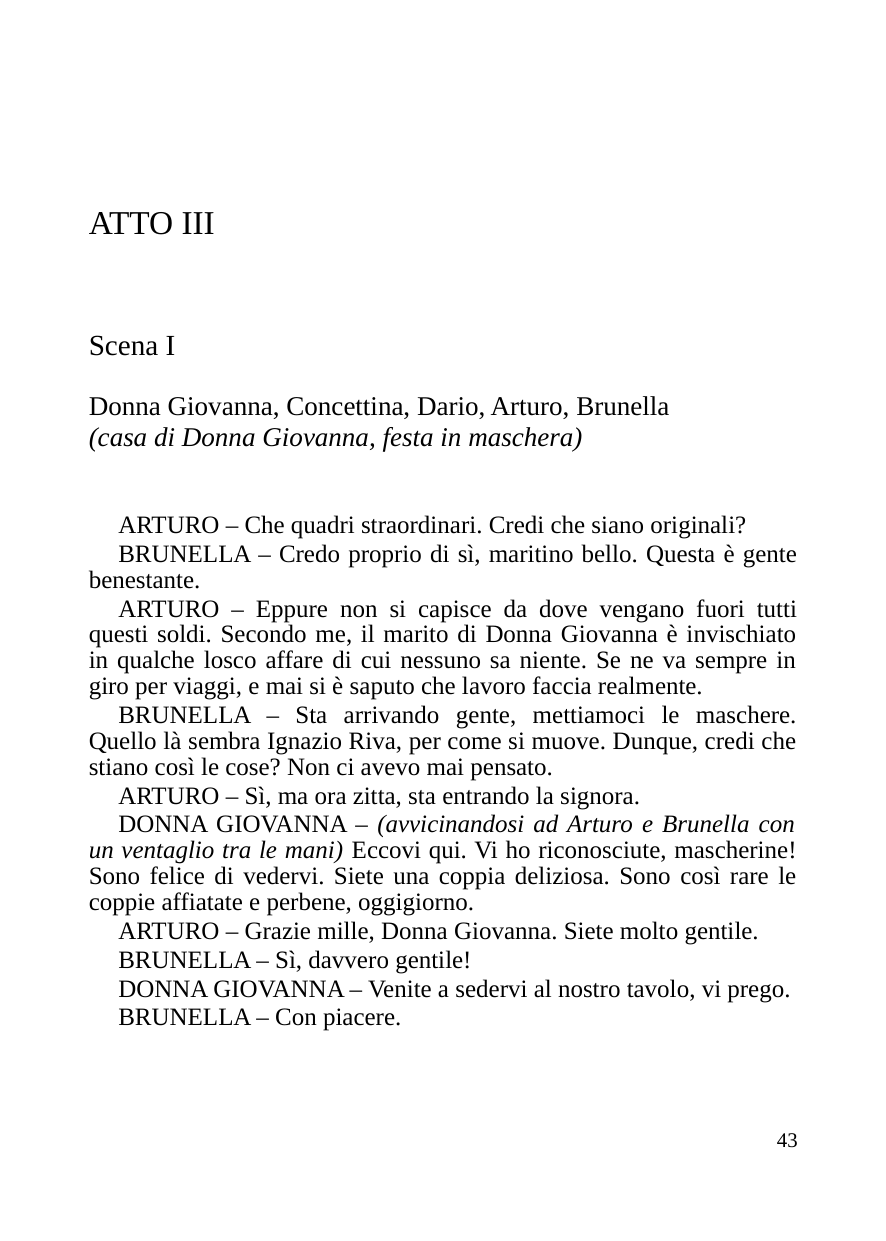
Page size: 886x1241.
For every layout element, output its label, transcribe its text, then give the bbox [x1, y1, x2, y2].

text ARTURO – Che quadri straordinari. Credi che siano originali? [88, 510, 797, 539]
text (casa di Donna Giovanna, festa in maschera) [88, 422, 797, 453]
subtitle ATTO III [88, 203, 797, 242]
text ARTURO – Sì, ma ora zitta, sta entrando la signora. [88, 781, 797, 809]
text DONNA GIOVANNA – Venite a sedervi al nostro tavolo, vi prego. [88, 974, 797, 1002]
text Donna Giovanna, Concettina, Dario, Arturo, Brunella [88, 390, 797, 422]
text BRUNELLA – Sta arrivando gente, mettiamoci le maschere. Quello là sembra Ignazio Riva, per come si muove. Dunque, credi che stiano così le cose? Non ci avevo mai pensato. [88, 700, 797, 781]
text BRUNELLA – Con piacere. [88, 1002, 797, 1031]
text BRUNELLA – Credo proprio di sì, maritino bello. Questa è gente benestante. [88, 539, 797, 594]
text ARTURO – Grazie mille, Donna Giovanna. Siete molto gentile. [88, 916, 797, 945]
text DONNA GIOVANNA – (avvicinandosi ad Arturo e Brunella con un ventaglio tra le mani) Eccovi qui. Vi ho riconosciute, mascherine! Sono felice di vedervi. Siete una coppia deliziosa. Sono così rare le coppie affiatate e perbene, oggigiorno. [88, 809, 797, 916]
text Scena I [88, 328, 797, 362]
text ARTURO – Eppure non si capisce da dove vengano fuori tutti questi soldi. Secondo me, il marito di Donna Giovanna è invischiato in qualche losco affare di cui nessuno sa niente. Se ne va sempre in giro per viaggi, e mai si è saputo che lavoro faccia realmente. [88, 594, 797, 700]
text BRUNELLA – Sì, davvero gentile! [88, 945, 797, 974]
